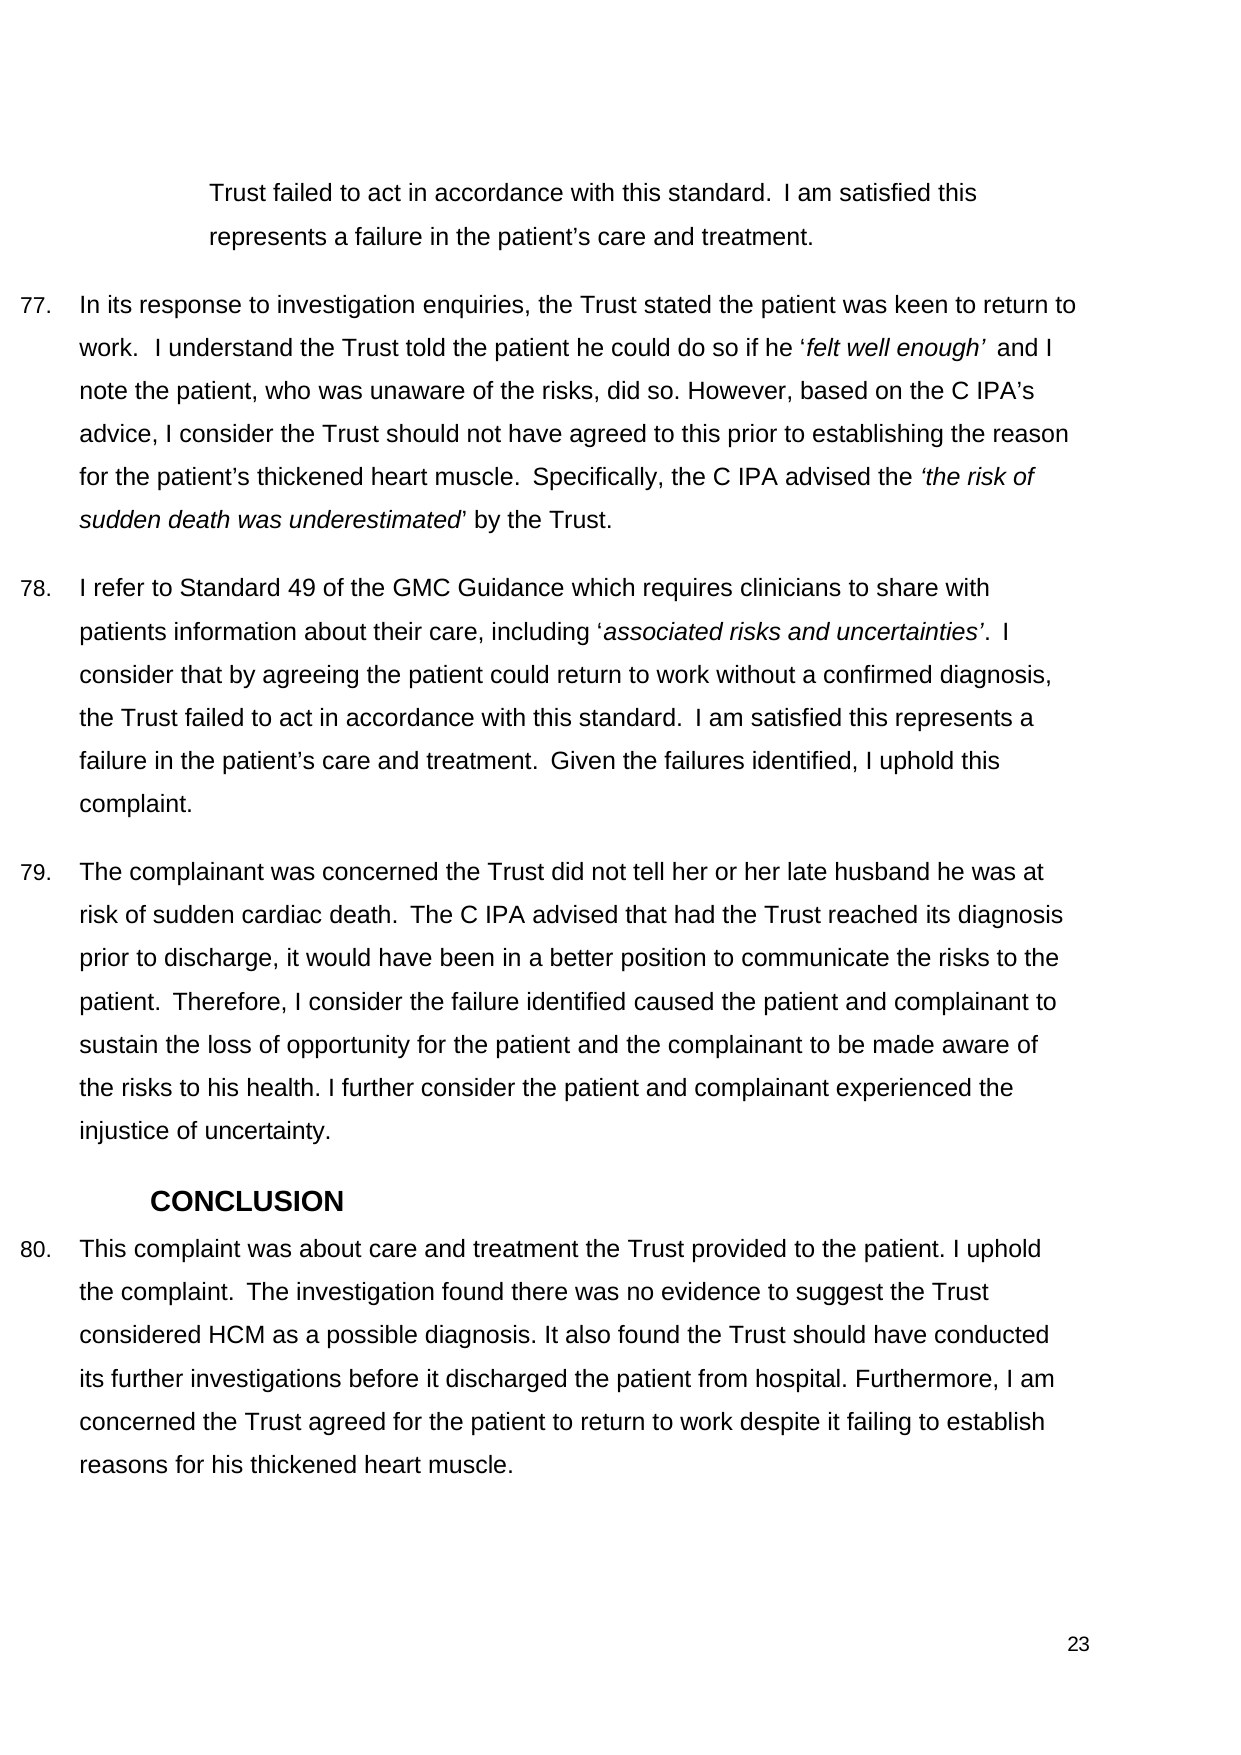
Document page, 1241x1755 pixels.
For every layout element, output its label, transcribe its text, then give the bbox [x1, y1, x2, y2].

list I refer to Standard 49 of the GMC Guidance which requires clinicians to share with patients information about their care, including ‘associated risks and uncertainties’. I consider that by agreeing the patient could return to work without a confirmed diagnosis, the Trust failed to act in accordance with this standard. I am satisfied this represents a failure in the patient’s care and treatment. Given the failures identified, I uphold this complaint. [20, 573, 1069, 818]
subtitle CONCLUSION [150, 1184, 1197, 1217]
list This complaint was about care and treatment the Trust provided to the patient. I uphold the complaint. The investigation found there was no evidence to suggest the Trust considered HCM as a possible diagnosis. It also found the Trust should have conducted its further investigations before it discharged the patient from hospital. Furthermore, I am concerned the Trust agreed for the patient to return to work despite it failing to establish reasons for his thickened heart muscle. [20, 1234, 1076, 1478]
list In its response to investigation enquiries, the Trust stated the patient was keen to return to work. I understand the Trust told the patient he could do so if he ‘felt well enough’ and I note the patient, who was unaware of the risks, did so. However, based on the C IPA’s advice, I consider the Trust should not have agreed to this prior to establishing the reason for the patient’s thickened heart muscle. Specifically, the C IPA advised the ‘the risk of sudden death was underestimated’ by the Trust. [20, 289, 1078, 534]
text Trust failed to act in accordance with this standard. I am satisfied this represents a failure in the patient’s care and treatment. [209, 178, 1086, 250]
list The complainant was concerned the Trust did not tell her or her late husband he was at risk of sudden cardiac death. The C IPA advised that had the Trust reached its diagnosis prior to discharge, it would have been in a better position to communicate the risks to the patient. Therefore, I consider the failure identified caused the patient and complainant to sustain the loss of opportunity for the patient and the complainant to be made aware of the risks to his health. I further consider the patient and complainant experienced the injustice of uncertainty. [20, 857, 1079, 1144]
